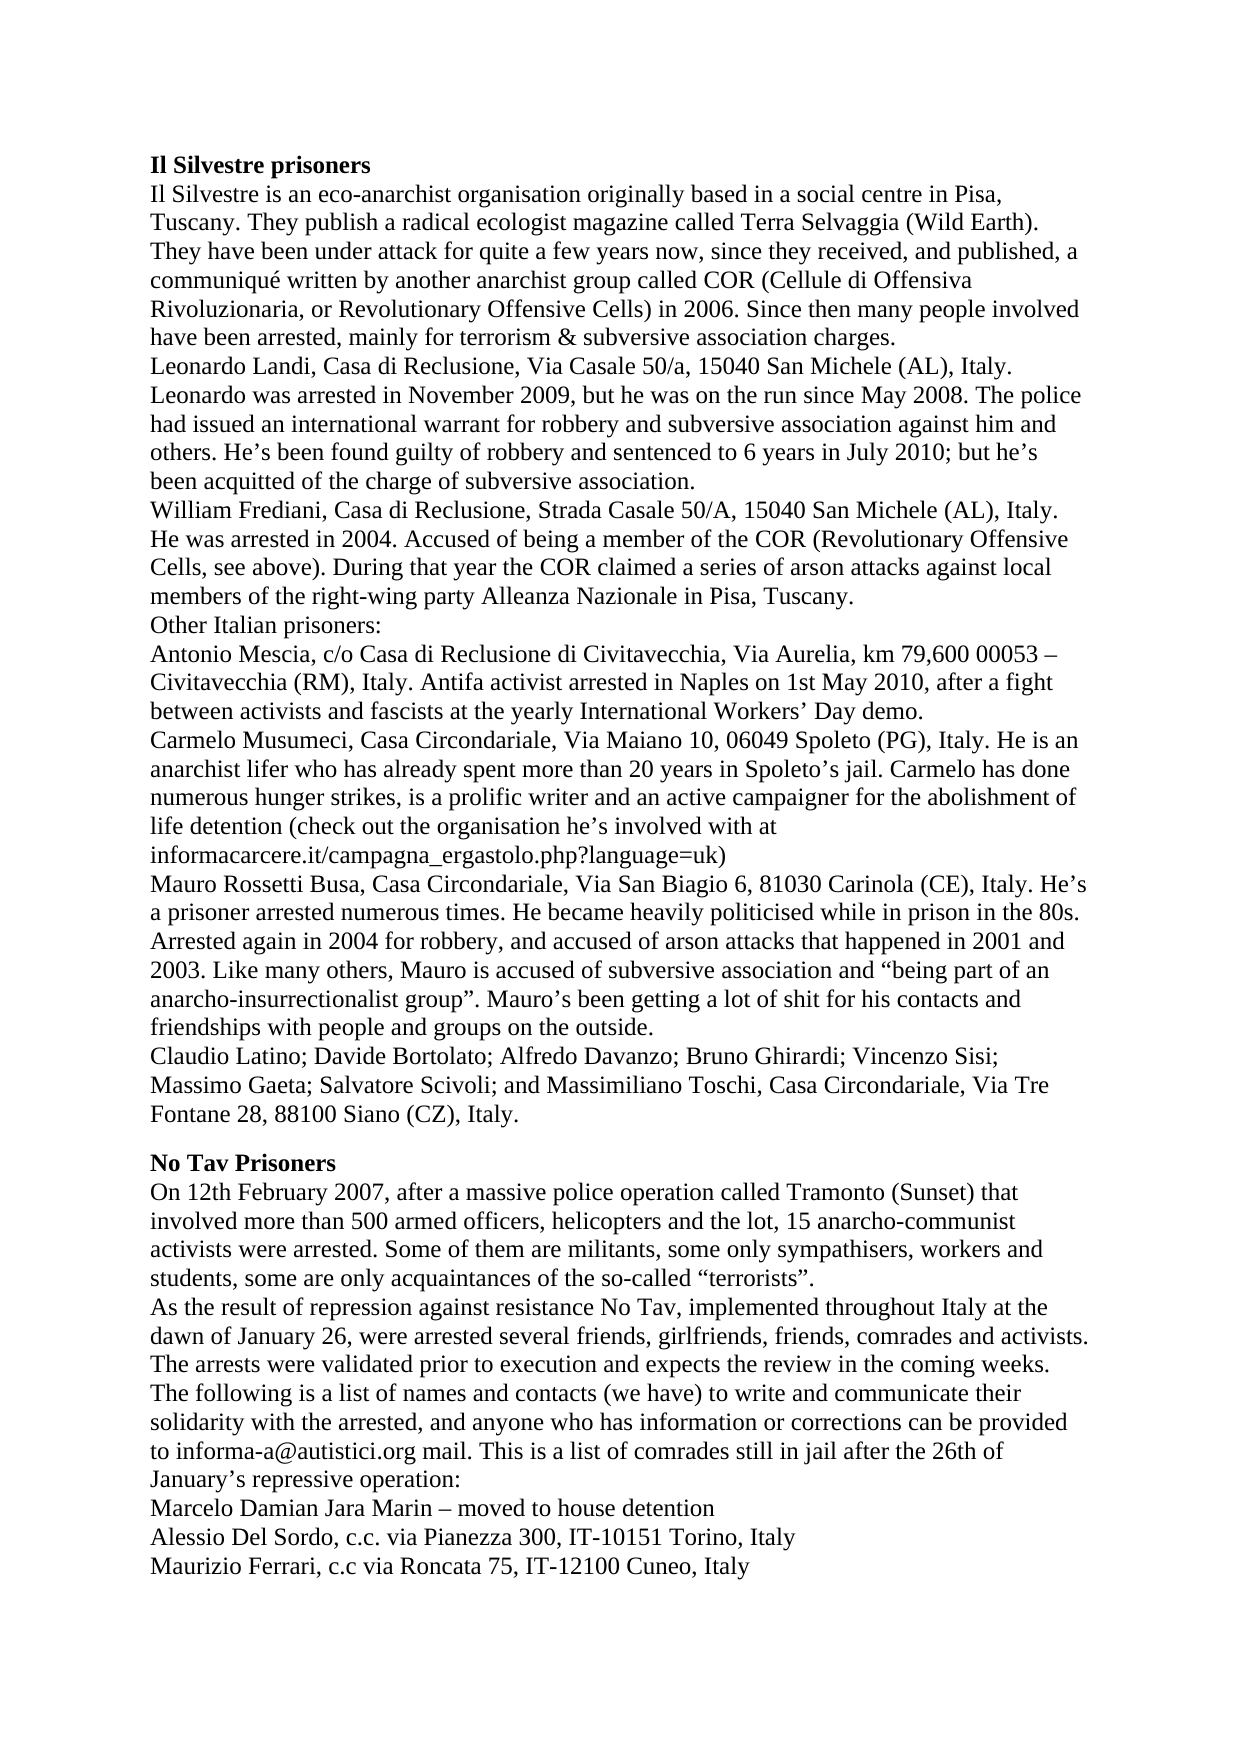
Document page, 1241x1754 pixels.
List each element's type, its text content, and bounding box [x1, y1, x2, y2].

text No Tav Prisoners On 12th February 2007, after a massive police operation called Tramonto (Sunset) that involved more than 500 armed officers, helicopters and the lot, 15 anarcho-communist activists were arrested. Some of them are militants, some only sympathisers, workers and students, some are only acquaintances of the so-called “terrorists”. As the result of repression against resistance No Tav, implemented throughout Italy at the dawn of January 26, were arrested several friends, girlfriends, friends, comrades and activists. The arrests were validated prior to execution and expects the review in the coming weeks. The following is a list of names and contacts (we have) to write and communicate their solidarity with the arrested, and anyone who has information or corrections can be provided to informa-a@autistici.org mail. This is a list of comrades still in jail after the 26th of January’s repressive operation: Marcelo Damian Jara Marin – moved to house detention Alessio Del Sordo, c.c. via Pianezza 300, IT-10151 Torino, Italy Maurizio Ferrari, c.c via Roncata 75, IT-12100 Cuneo, Italy [150, 1148, 1090, 1579]
text Il Silvestre prisoners Il Silvestre is an eco-anarchist organisation originally based in a social centre in Pisa, Tuscany. They publish a radical ecologist magazine called Terra Selvaggia (Wild Earth). They have been under attack for quite a few years now, since they received, and published, a communiqué written by another anarchist group called COR (Cellule di Offensiva Rivoluzionaria, or Revolutionary Offensive Cells) in 2006. Since then many people involved have been arrested, mainly for terrorism & subversive association charges. Leonardo Landi, Casa di Reclusione, Via Casale 50/a, 15040 San Michele (AL), Italy. Leonardo was arrested in November 2009, but he was on the run since May 2008. The police had issued an international warrant for robbery and subversive association against him and others. He’s been found guilty of robbery and sentenced to 6 years in July 2010; but he’s been acquitted of the charge of subversive association. William Frediani, Casa di Reclusione, Strada Casale 50/A, 15040 San Michele (AL), Italy. He was arrested in 2004. Accused of being a member of the COR (Revolutionary Offensive Cells, see above). During that year the COR claimed a series of arson attacks against local members of the right-wing party Alleanza Nazionale in Pisa, Tuscany. Other Italian prisoners: Antonio Mescia, c/o Casa di Reclusione di Civitavecchia, Via Aurelia, km 79,600 00053 – Civitavecchia (RM), Italy. Antifa activist arrested in Naples on 1st May 2010, after a fight between activists and fascists at the yearly International Workers’ Day demo. Carmelo Musumeci, Casa Circondariale, Via Maiano 10, 06049 Spoleto (PG), Italy. He is an anarchist lifer who has already spent more than 20 years in Spoleto’s jail. Carmelo has done numerous hunger strikes, is a prolific writer and an active campaigner for the abolishment of life detention (check out the organisation he’s involved with at informacarcere.it/campagna_ergastolo.php?language=uk) Mauro Rossetti Busa, Casa Circondariale, Via San Biagio 6, 81030 Carinola (CE), Italy. He’s a prisoner arrested numerous times. He became heavily politicised while in prison in the 80s. Arrested again in 2004 for robbery, and accused of arson attacks that happened in 2001 and 2003. Like many others, Mauro is accused of subversive association and “being part of an anarcho-insurrectionalist group”. Mauro’s been getting a lot of shit for his contacts and friendships with people and groups on the outside. Claudio Latino; Davide Bortolato; Alfredo Davanzo; Bruno Ghirardi; Vincenzo Sisi; Massimo Gaeta; Salvatore Scivoli; and Massimiliano Toschi, Casa Circondariale, Via Tre Fontane 28, 88100 Siano (CZ), Italy. [150, 150, 1090, 1127]
